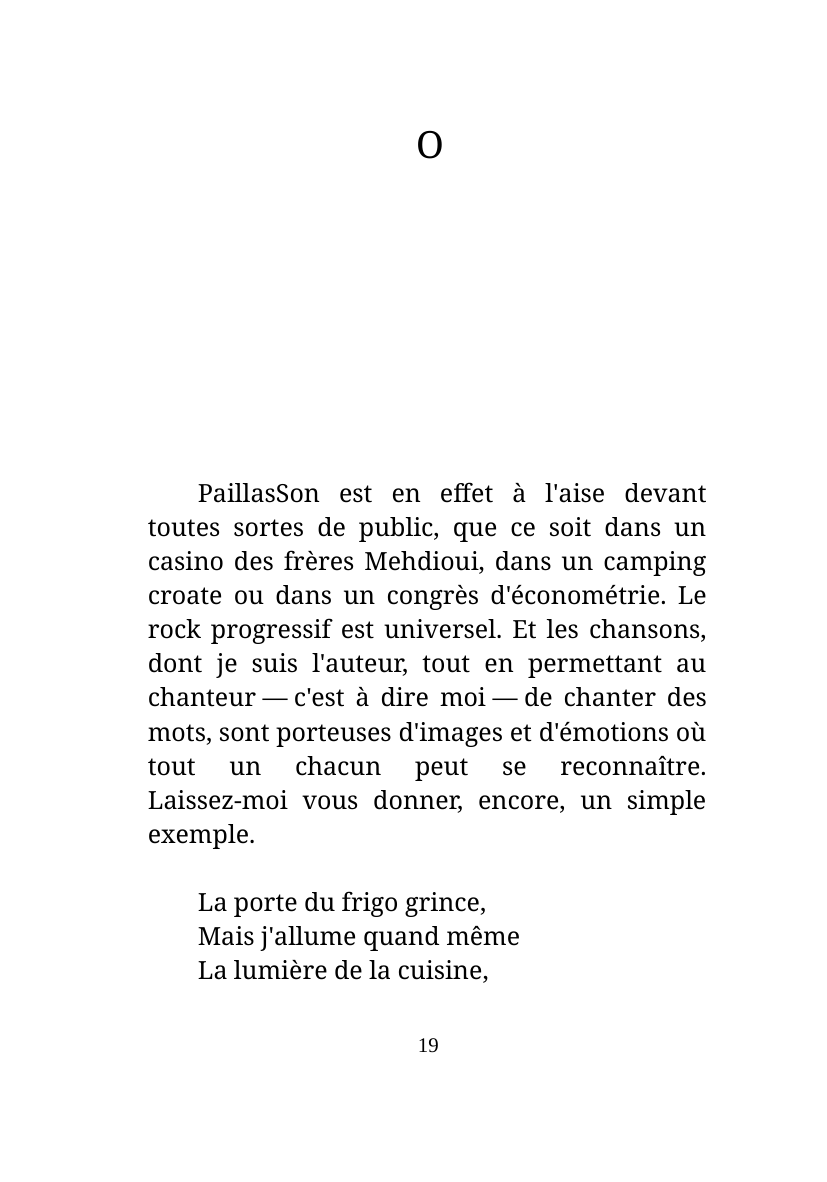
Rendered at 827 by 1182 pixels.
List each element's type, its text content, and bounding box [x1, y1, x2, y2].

text O [151, 118, 709, 169]
text La porte du frigo grince, [148, 884, 707, 918]
text La lumière de la cuisine, [148, 953, 707, 987]
text PaillasSon est en effet à l'aise devant toutes sortes de public, que ce soit dans un casino des frères Mehdioui, dans un camping croate ou dans un congrès d'économétrie. Le rock progressif est universel. Et les chansons, dont je suis l'auteur, tout en permettant au chanteur — c'est à dire moi — de chanter des mots, sont porteuses d'images et d'émotions où tout un chacun peut se reconnaître. Laissez‑moi vous donner, encore, un simple exemple. [148, 476, 707, 850]
text Mais j'allume quand même [148, 918, 707, 953]
